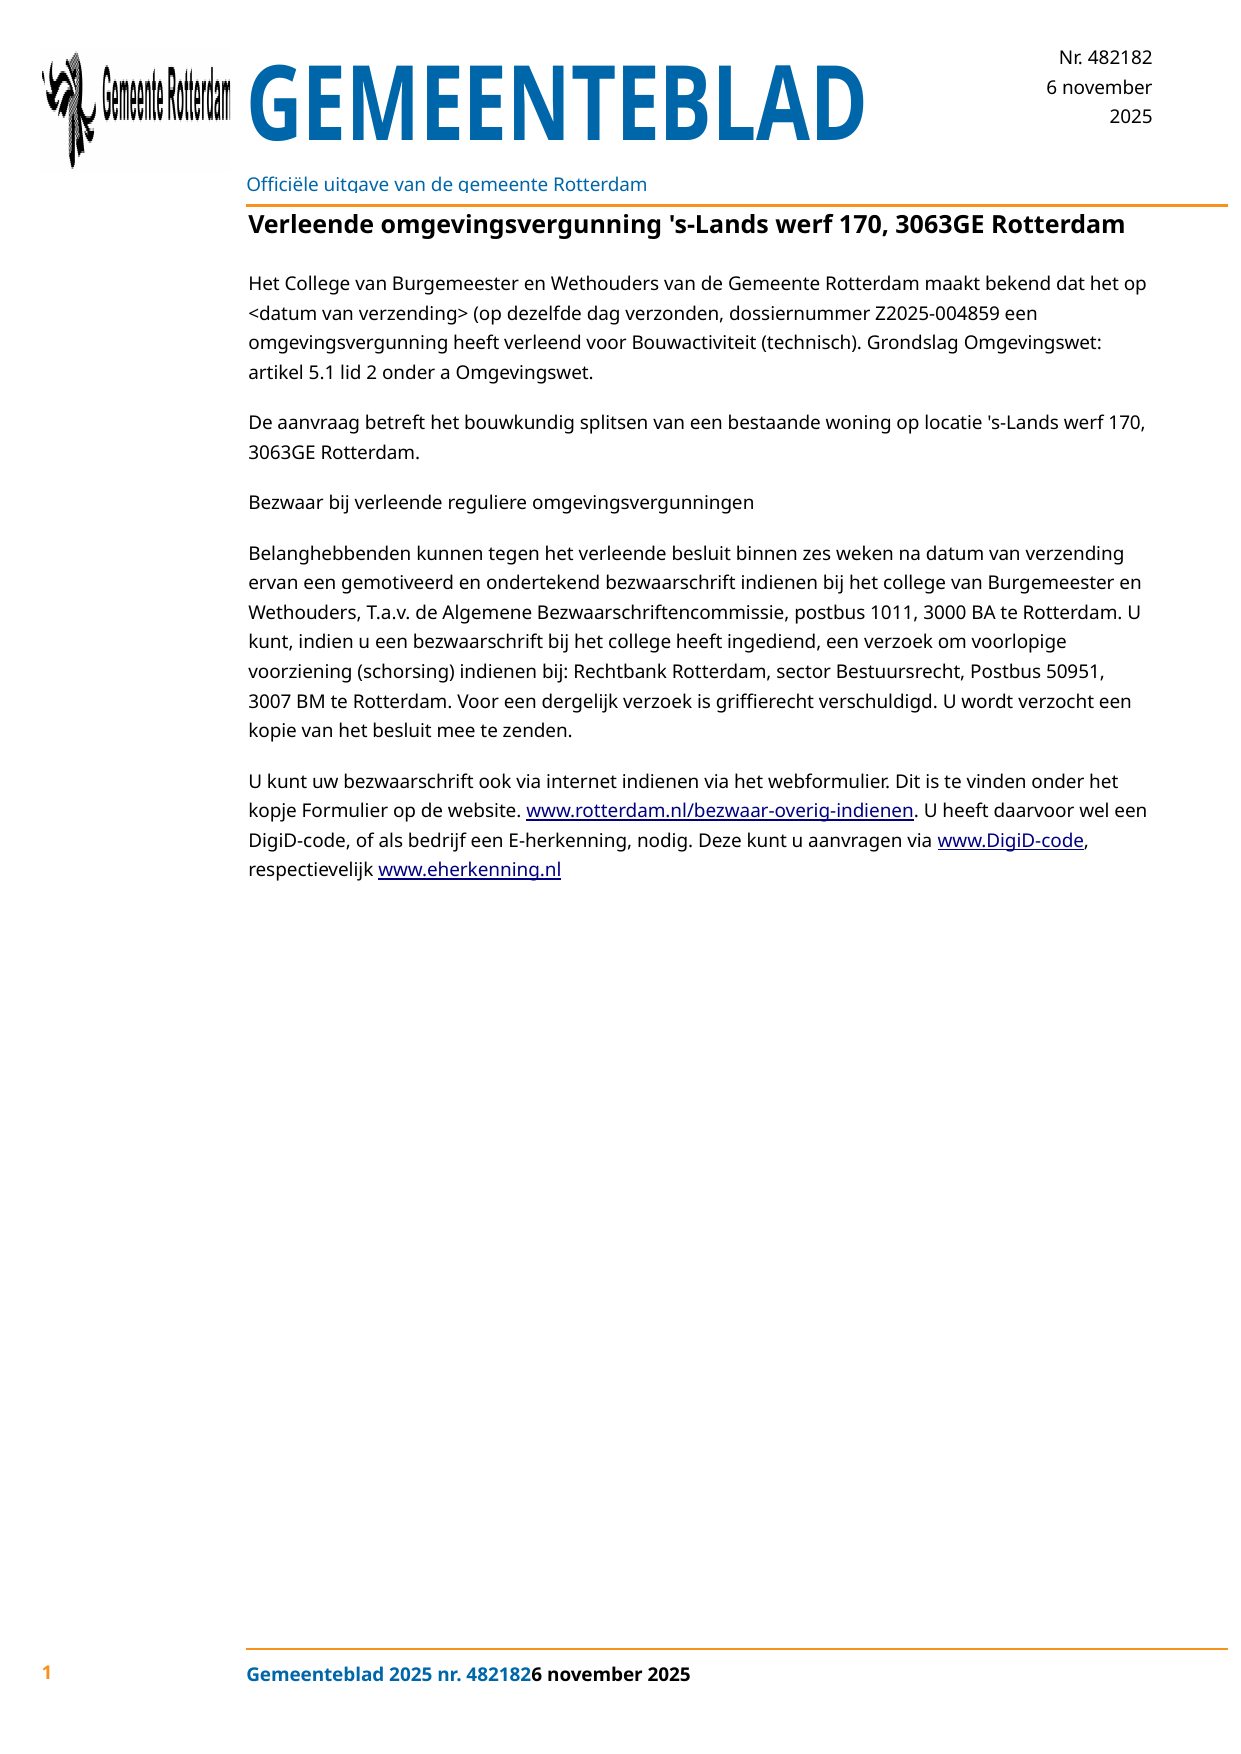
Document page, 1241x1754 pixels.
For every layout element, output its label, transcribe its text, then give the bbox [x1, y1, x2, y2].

text De aanvraag betreft het bouwkundig splitsen van een bestaande woning op locatie 's-Lands werf 170, 3063GE Rotterdam. [248, 409, 1152, 465]
text U kunt uw bezwaarschrift ook via internet indienen via het webformulier. Dit is te vinden onder het kopje Formulier op de website. www.rotterdam.nl/bezwaar-overig-indienen. U heeft daarvoor wel een DigiD-code, of als bedrijf een E-herkenning, nodig. Deze kunt u aanvragen via www.DigiD-code, respectievelijk www.eherkenning.nl [248, 768, 1152, 882]
picture [41, 47, 231, 172]
text Bezwaar bij verleende reguliere omgevingsvergunningen [248, 489, 1152, 515]
text Belanghebbenden kunnen tegen het verleende besluit binnen zes weken na datum van verzending ervan een gemotiveerd en ondertekend bezwaarschrift indienen bij het college van Burgemeester en Wethouders, T.a.v. de Algemene Bezwaarschriftencommissie, postbus 1011, 3000 BA te Rotterdam. U kunt, indien u een bezwaarschrift bij het college heeft ingediend, een verzoek om voorlopige voorziening (schorsing) indienen bij: Rechtbank Rotterdam, sector Bestuursrecht, Postbus 50951, 3007 BM te Rotterdam. Voor een dergelijk verzoek is griffierecht verschuldigd. U wordt verzocht een kopie van het besluit mee te zenden. [248, 540, 1152, 743]
text Het College van Burgemeester en Wethouders van de Gemeente Rotterdam maakt bekend dat het op <datum van verzending> (op dezelfde dag verzonden, dossiernummer Z2025-004859 een omgevingsvergunning heeft verleend voor Bouwactiviteit (technisch). Grondslag Omgevingswet: artikel 5.1 lid 2 onder a Omgevingswet. [248, 270, 1152, 385]
text Verleende omgevingsvergunning 's-Lands werf 170, 3063GE Rotterdam [248, 207, 1152, 241]
